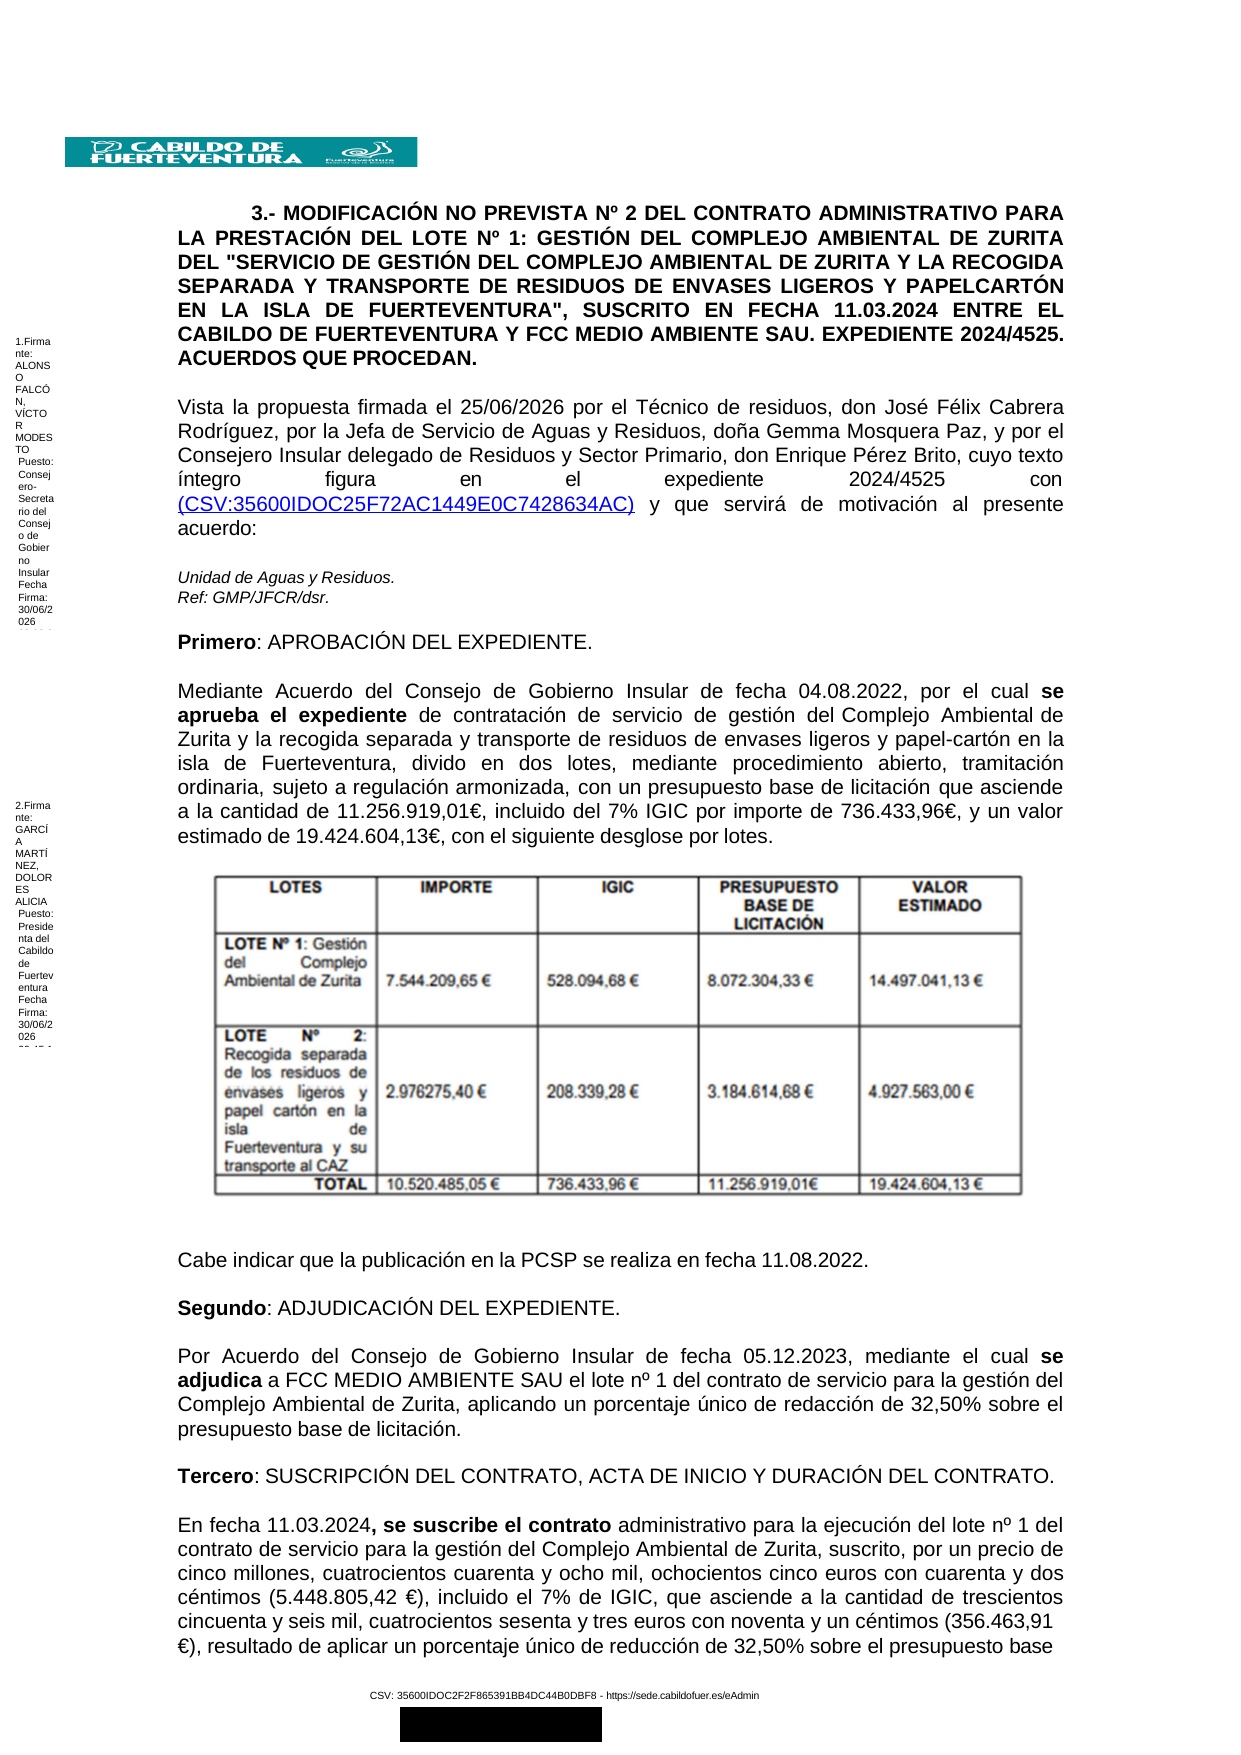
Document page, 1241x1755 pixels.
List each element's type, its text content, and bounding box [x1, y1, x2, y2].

text Puesto: Consejero-Secretario del Consejo de Gobierno Insular Fecha Firma: 30/06/2026 09:03:03 [18, 456, 54, 629]
picture [65, 137, 418, 167]
subtitle 3.- MODIFICACIÓN NO PREVISTA Nº 2 DEL CONTRATO ADMINISTRATIVO PARA LA PRESTACIÓN DEL LOTE Nº 1: GESTIÓN DEL COMPLEJO AMBIENTAL DE ZURITA DEL "SERVICIO DE GESTIÓN DEL COMPLEJO AMBIENTAL DE ZURITA Y LA RECOGIDA SEPARADA Y TRANSPORTE DE RESIDUOS DE ENVASES LIGEROS Y PAPELCARTÓN EN LA ISLA DE FUERTEVENTURA", SUSCRITO EN FECHA 11.03.2024 ENTRE EL CABILDO DE FUERTEVENTURA Y FCC MEDIO AMBIENTE SAU. EXPEDIENTE 2024/4525. ACUERDOS QUE PROCEDAN. [177, 201, 1064, 370]
text Tercero: SUSCRIPCIÓN DEL CONTRATO, ACTA DE INICIO Y DURACIÓN DEL CONTRATO. [177, 1464, 1149, 1488]
text 2.Firmante: GARCÍA MARTÍNEZ, DOLORES ALICIA [15, 800, 54, 908]
text €), resultado de aplicar un porcentaje único de reducción de 32,50% sobre el presupuesto base [177, 1634, 1149, 1658]
picture [210, 871, 1027, 1199]
text Cabe indicar que la publicación en la PCSP se realiza en fecha 11.08.2022. [177, 1248, 1149, 1272]
text Unidad de Aguas y Residuos. Ref: GMP/JFCR/dsr. [177, 568, 422, 607]
text Vista la propuesta firmada el 25/06/2026 por el Técnico de residuos, don José Félix Cabrera Rodríguez, por la Jefa de Servicio de Aguas y Residuos, doña Gemma Mosquera Paz, y por el Consejero Insular delegado de Residuos y Sector Primario, don Enrique Pérez Brito, cuyo texto íntegro figura en el expediente 2024/4525 con (CSV:35600IDOC25F72AC1449E0C7428634AC) y que servirá de motivación al presente acuerdo: [177, 395, 1064, 539]
text Mediante Acuerdo del Consejo de Gobierno Insular de fecha 04.08.2022, por el cual se aprueba el expediente de contratación de servicio de gestión del Complejo Ambiental de Zurita y la recogida separada y transporte de residuos de envases ligeros y papel-cartón en la isla de Fuerteventura, divido en dos lotes, mediante procedimiento abierto, tramitación ordinaria, sujeto a regulación armonizada, con un presupuesto base de licitación que asciende a la cantidad de 11.256.919,01€, incluido del 7% IGIC por importe de 736.433,96€, y un valor estimado de 19.424.604,13€, con el siguiente desglose por lotes. [177, 678, 1064, 848]
text Puesto: Presidenta del Cabildo de Fuerteventura Fecha Firma: 30/06/2026 09:45:15 [18, 908, 54, 1046]
text En fecha 11.03.2024, se suscribe el contrato administrativo para la ejecución del lote nº 1 del contrato de servicio para la gestión del Complejo Ambiental de Zurita, suscrito, por un precio de cinco millones, cuatrocientos cuarenta y ocho mil, ochocientos cinco euros con cuarenta y dos céntimos (5.448.805,42 €), incluido el 7% de IGIC, que asciende a la cantidad de trescientos cincuenta y seis mil, cuatrocientos sesenta y tres euros con noventa y un céntimos (356.463,91 [177, 1513, 1064, 1633]
text Por Acuerdo del Consejo de Gobierno Insular de fecha 05.12.2023, mediante el cual se adjudica a FCC MEDIO AMBIENTE SAU el lote nº 1 del contrato de servicio para la gestión del Complejo Ambiental de Zurita, aplicando un porcentaje único de redacción de 32,50% sobre el presupuesto base de licitación. [177, 1344, 1064, 1441]
text Primero: APROBACIÓN DEL EXPEDIENTE. [177, 630, 1149, 654]
picture [364, 1683, 984, 1705]
text Segundo: ADJUDICACIÓN DEL EXPEDIENTE. [177, 1296, 1149, 1320]
text 1.Firmante: ALONSO FALCÓN, VÍCTOR MODESTO [15, 336, 54, 455]
